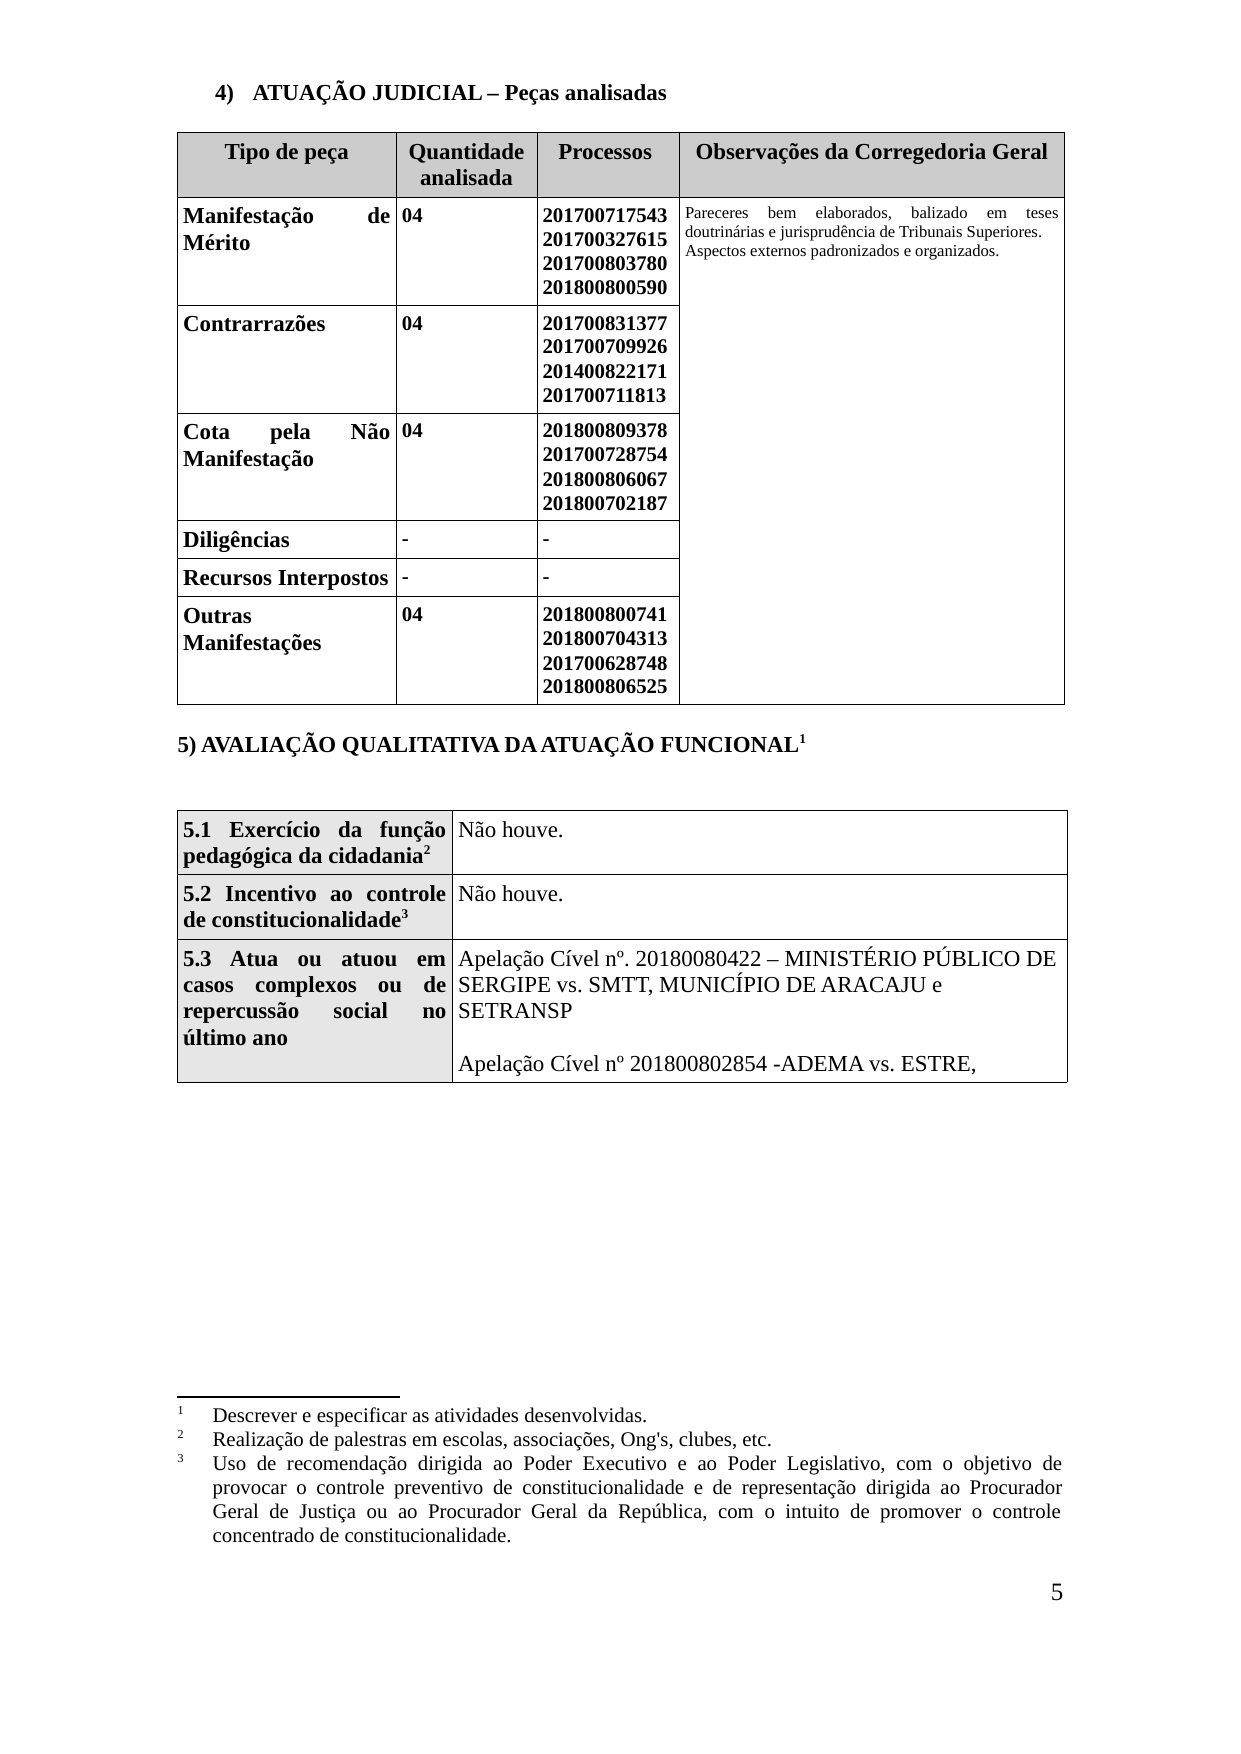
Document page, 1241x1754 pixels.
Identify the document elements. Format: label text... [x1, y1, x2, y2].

table_cell 04 [397, 597, 537, 704]
table_cell Manifestação de Mérito [178, 198, 396, 304]
table_cell 04 [397, 306, 537, 412]
table_cell - [538, 559, 679, 596]
table_cell Apelação Cível nº. 20180080422 – MINISTÉRIO PÚBLICO DE SERGIPE vs. SMTT, MUNICÍPIO DE ARACAJU e SETRANSP Apelação Cível nº 201800802854 -ADEMA vs. ESTRE, [453, 940, 1067, 1082]
table_cell Diligências [178, 521, 396, 558]
table_cell 04 [397, 414, 537, 520]
table_cell Contrarrazões [178, 306, 396, 412]
table_cell Outras Manifestações [178, 597, 396, 704]
table_cell 201700831377 201700709926 201400822171 201700711813 [538, 306, 679, 412]
table_cell Recursos Interpostos [178, 559, 396, 596]
table_cell Pareceres bem elaborados, balizado em teses doutrinárias e jurisprudência de Tribunais Superiores. Aspectos externos padronizados e organizados. [680, 198, 1064, 704]
text Descrever e especificar as atividades desenvolvidas. [177, 1403, 1063, 1427]
table_cell - [538, 521, 679, 558]
table_header Processos [538, 133, 679, 197]
text 5) AVALIAÇÃO QUALITATIVA DA ATUAÇÃO FUNCIONAL [177, 731, 1063, 757]
table_header Quantidade analisada [397, 133, 537, 197]
list ATUAÇÃO JUDICIAL – Peças analisadas [215, 79, 1063, 106]
table_cell 201700717543 201700327615 201700803780 201800800590 [538, 198, 679, 304]
table_cell 201800800741 201800704313 201700628748 201800806525 [538, 597, 679, 704]
table_cell 04 [397, 198, 537, 304]
table_header Observações da Corregedoria Geral [680, 133, 1064, 197]
table_header Não houve. [453, 811, 1067, 874]
table_cell Não houve. [453, 875, 1067, 939]
table_header 5.1 Exercício da função pedagógica da cidadania [178, 811, 452, 874]
table_cell - [397, 521, 537, 558]
table_cell 5.3 Atua ou atuou em casos complexos ou de repercussão social no último ano [178, 940, 452, 1082]
table_cell Cota pela Não Manifestação [178, 414, 396, 520]
table_header Tipo de peça [178, 133, 396, 197]
table_cell - [397, 559, 537, 596]
table_cell 201800809378 201700728754 201800806067 201800702187 [538, 414, 679, 520]
table_cell 5.2 Incentivo ao controle de constitucionalidade [178, 875, 452, 939]
